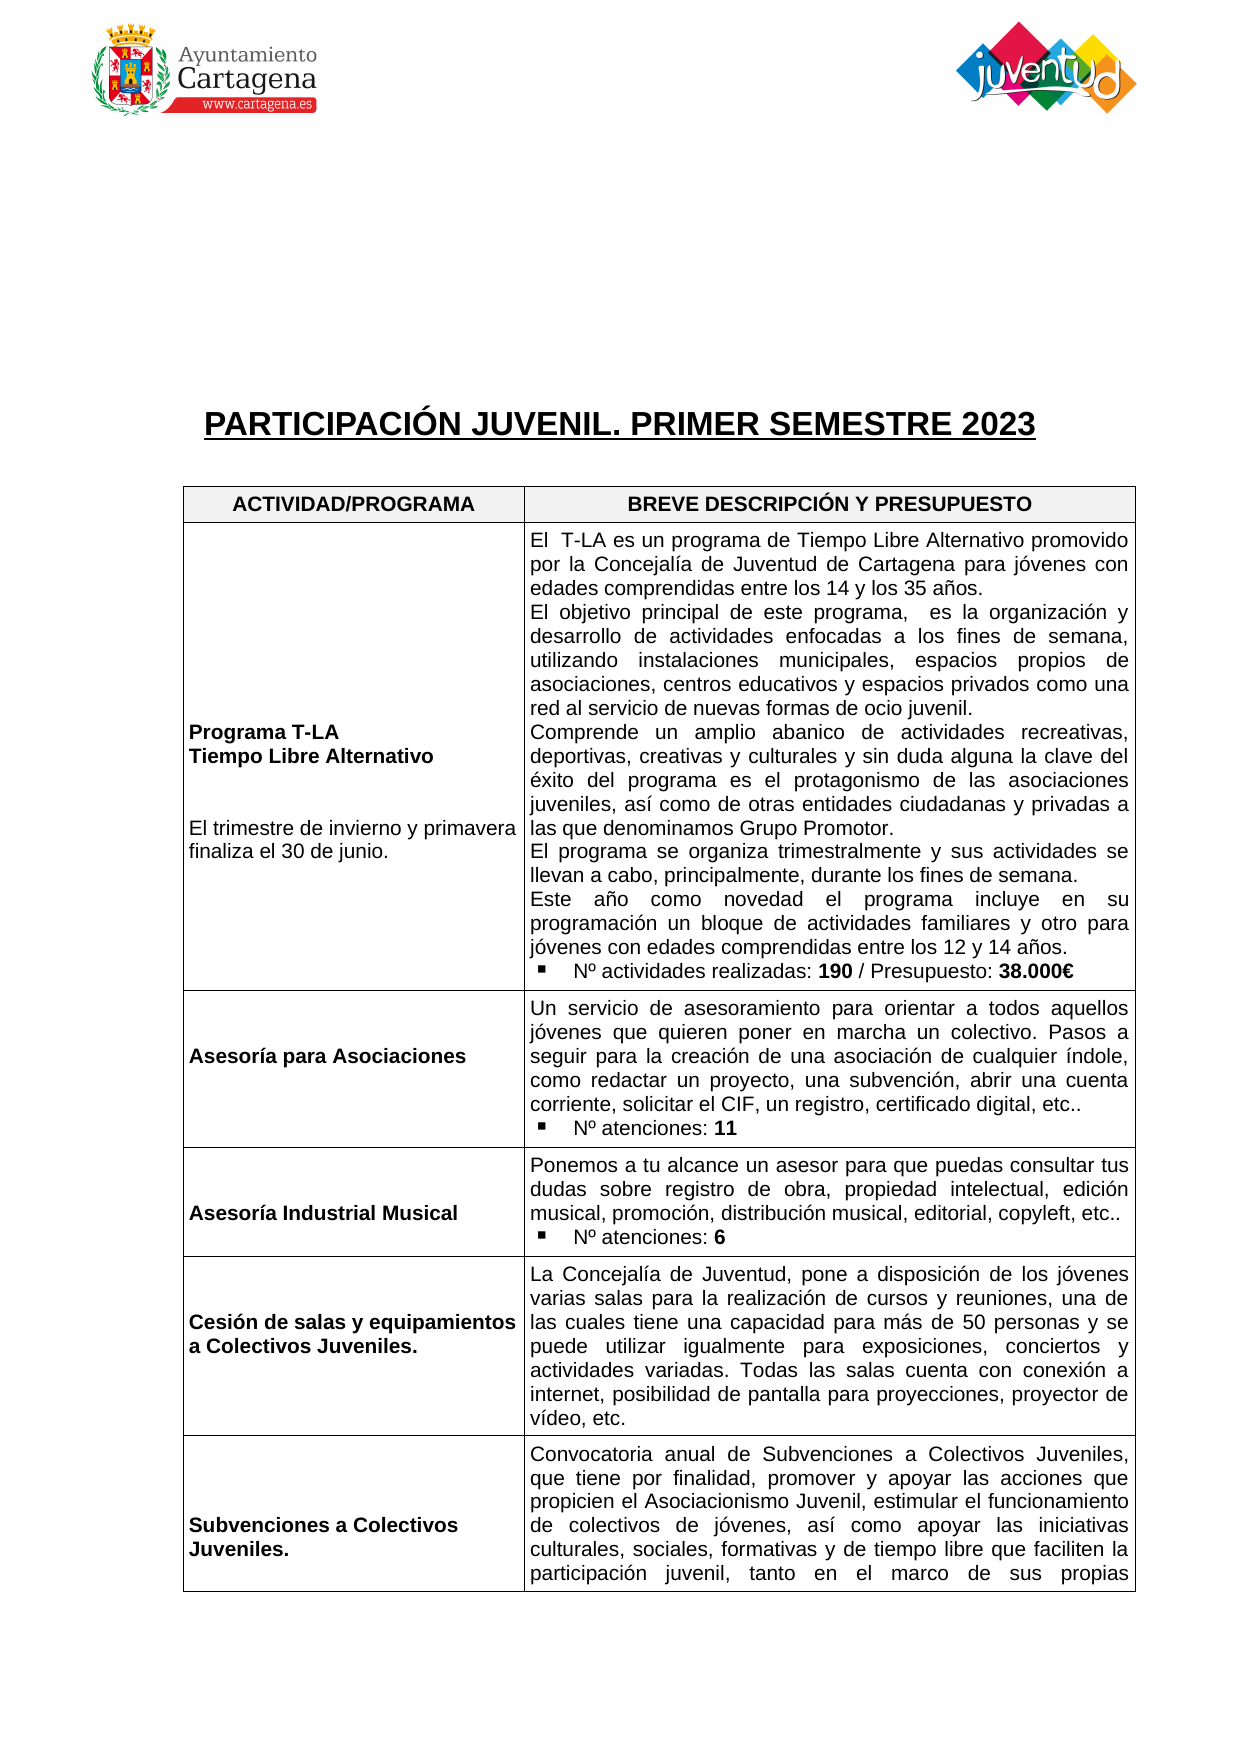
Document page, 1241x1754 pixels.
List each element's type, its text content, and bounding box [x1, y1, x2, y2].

text PARTICIPACIÓN JUVENIL. PRIMER SEMESTRE 2023 [177, 402, 1063, 444]
table_header BREVE DESCRIPCIÓN Y PRESUPUESTO [525, 487, 1135, 522]
table_cell La Concejalía de Juventud, pone a disposición de los jóvenes varias salas para la realización de cursos y reuniones, una de las cuales tiene una capacidad para más de 50 personas y se puede utilizar igualmente para exposiciones, conciertos y actividades variadas. Todas las salas cuenta con conexión a internet, posibilidad de pantalla para proyecciones, proyector de vídeo, etc. [525, 1257, 1135, 1435]
table_cell Asesoría Industrial Musical [184, 1148, 524, 1256]
table_cell Asesoría para Asociaciones [184, 991, 524, 1147]
table_cell Ponemos a tu alcance un asesor para que puedas consultar tus dudas sobre registro de obra, propiedad intelectual, edición musical, promoción, distribución musical, editorial, copyleft, etc.. Nº atenciones: 6 [525, 1148, 1135, 1256]
table_cell Subvenciones a Colectivos Juveniles. [184, 1436, 524, 1591]
table_cell El T-LA es un programa de Tiempo Libre Alternativo promovido por la Concejalía de Juventud de Cartagena para jóvenes con edades comprendidas entre los 14 y los 35 años. El objetivo principal de este programa, es la organización y desarrollo de actividades enfocadas a los fines de semana, utilizando instalaciones municipales, espacios propios de asociaciones, centros educativos y espacios privados como una red al servicio de nuevas formas de ocio juvenil. Comprende un amplio abanico de actividades recreativas, deportivas, creativas y culturales y sin duda alguna la clave del éxito del programa es el protagonismo de las asociaciones juveniles, así como de otras entidades ciudadanas y privadas a las que denominamos Grupo Promotor. El programa se organiza trimestralmente y sus actividades se llevan a cabo, principalmente, durante los fines de semana. Este año como novedad el programa incluye en su programación un bloque de actividades familiares y otro para jóvenes con edades comprendidas entre los 12 y 14 años. Nº actividades realizadas: 190 / Presupuesto: 38.000€ [525, 523, 1135, 990]
table_cell Cesión de salas y equipamientos a Colectivos Juveniles. [184, 1257, 524, 1435]
table_cell Programa T-LA Tiempo Libre Alternativo El trimestre de invierno y primavera finaliza el 30 de junio. [184, 523, 524, 990]
table_cell Convocatoria anual de Subvenciones a Colectivos Juveniles, que tiene por finalidad, promover y apoyar las acciones que propicien el Asociacionismo Juvenil, estimular el funcionamiento de colectivos de jóvenes, así como apoyar las iniciativas culturales, sociales, formativas y de tiempo libre que faciliten la participación juvenil, tanto en el marco de sus propias [525, 1436, 1135, 1591]
table_header ACTIVIDAD/PROGRAMA [184, 487, 524, 522]
table_cell Un servicio de asesoramiento para orientar a todos aquellos jóvenes que quieren poner en marcha un colectivo. Pasos a seguir para la creación de una asociación de cualquier índole, como redactar un proyecto, una subvención, abrir una cuenta corriente, solicitar el CIF, un registro, certificado digital, etc.. Nº atenciones: 11 [525, 991, 1135, 1147]
